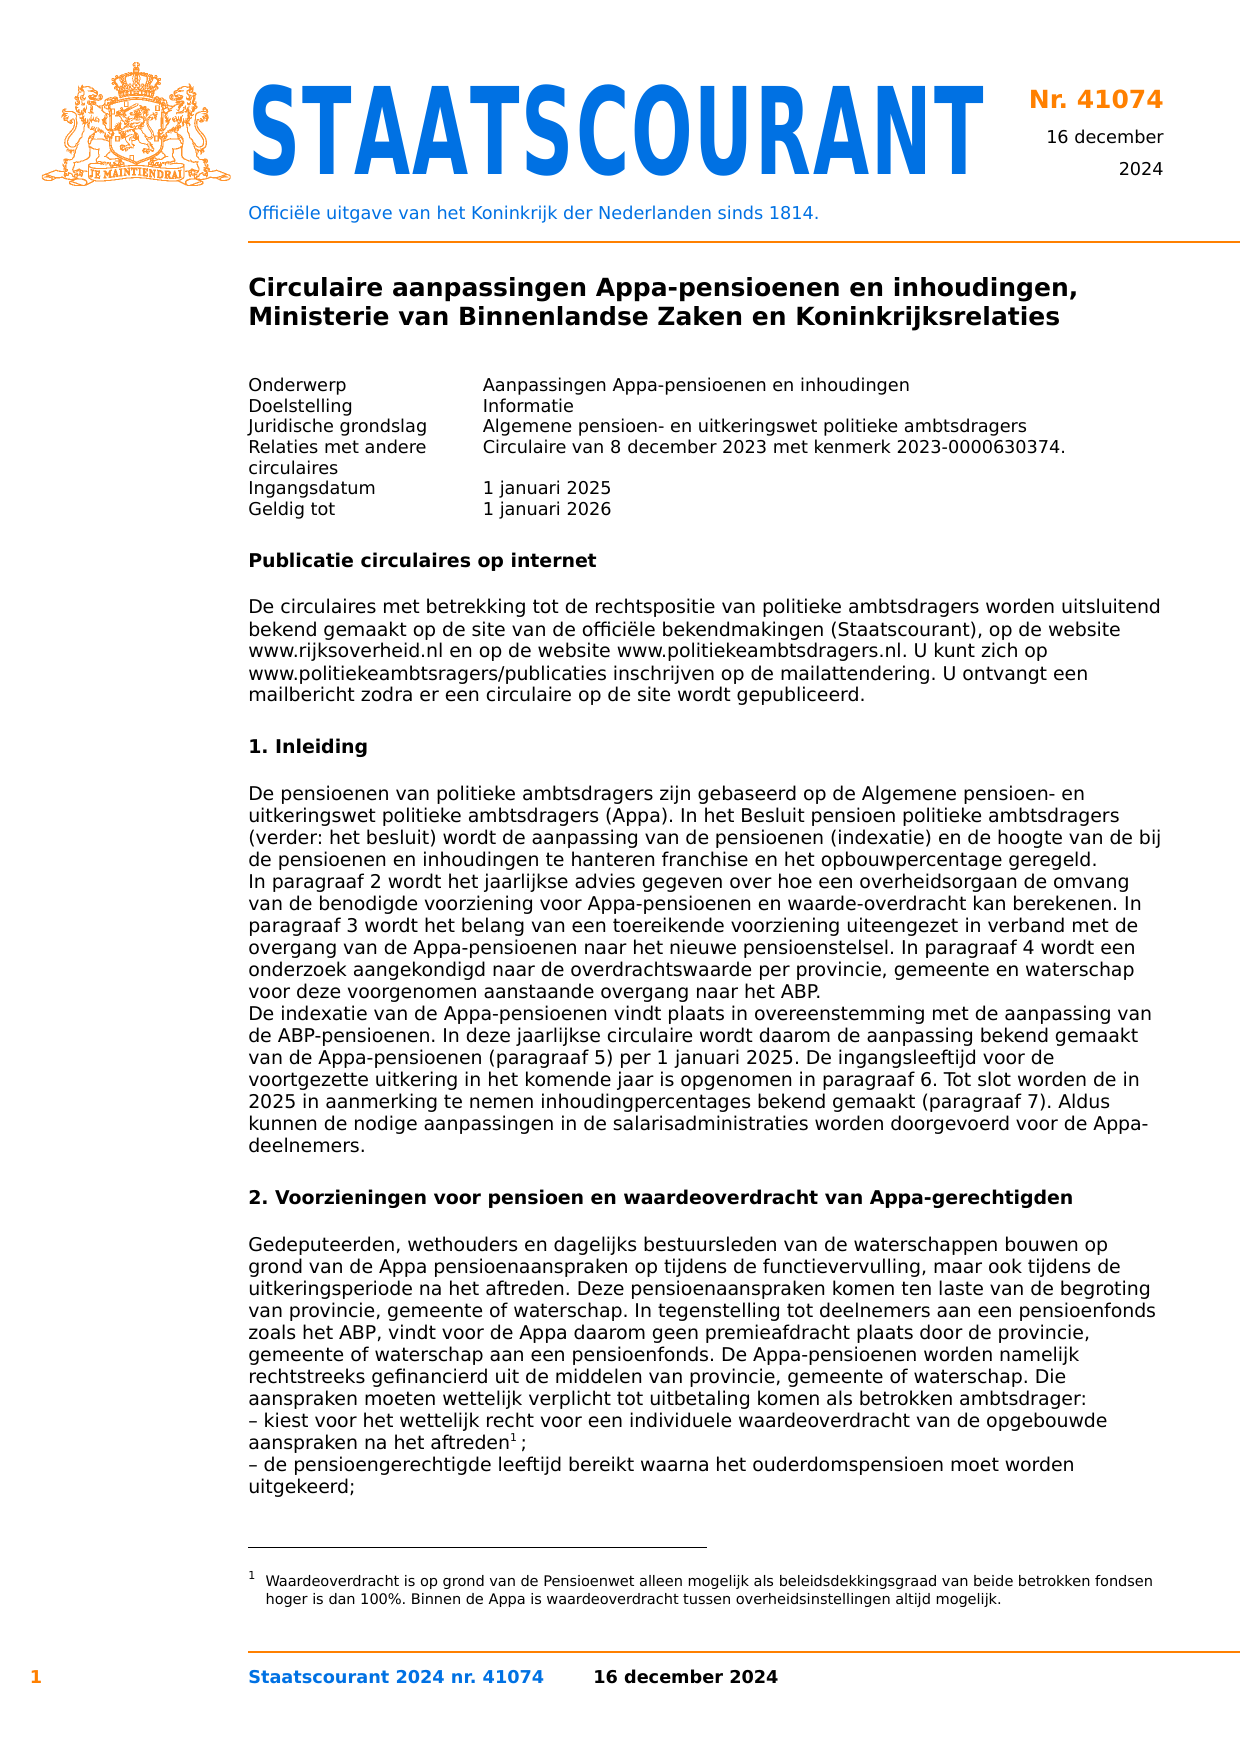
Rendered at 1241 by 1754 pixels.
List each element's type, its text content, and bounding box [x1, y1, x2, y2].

subtitle Publicatie circulaires op internet [248, 549, 1163, 571]
table_cell Ingangsdatum [248, 478, 477, 499]
text De circulaires met betrekking tot de rechtspositie van politieke ambtsdragers worden uitsluitend bekend gemaakt op de site van de officiële bekendmakingen (Staatscourant), op de website www.rijksoverheid.nl en op de website www.politiekeambtsdragers.nl. U kunt zich op www.politiekeambtsragers/publicaties inschrijven op de mailattendering. U ontvangt een mailbericht zodra er een circulaire op de site wordt gepubliceerd. [248, 596, 1163, 706]
text – de pensioengerechtigde leeftijd bereikt waarna het ouderdomspensioen moet worden uitgekeerd; [248, 1454, 1163, 1498]
text De pensioenen van politieke ambtsdragers zijn gebaseerd op de Algemene pensioen- en uitkeringswet politieke ambtsdragers (Appa). In het Besluit pensioen politieke ambtsdragers (verder: het besluit) wordt de aanpassing van de pensioenen (indexatie) en de hoogte van de bij de pensioenen en inhoudingen te hanteren franchise en het opbouwpercentage geregeld. [248, 783, 1163, 871]
table_cell Algemene pensioen- en uitkeringswet politieke ambtsdragers [477, 416, 1163, 437]
table_cell 1 januari 2025 [477, 478, 1163, 499]
text – kiest voor het wettelijk recht voor een individuele waardeoverdracht van de opgebouwde aanspraken na het aftreden; [248, 1410, 1163, 1454]
table_cell 2024 [998, 153, 1240, 203]
table_header STAATSCOURANT [248, 62, 998, 203]
table_cell Circulaire van 8 december 2023 met kenmerk 2023-0000630374. [477, 437, 1163, 478]
text De indexatie van de Appa-pensioenen vindt plaats in overeenstemming met de aanpassing van de ABP-pensioenen. In deze jaarlijkse circulaire wordt daarom de aanpassing bekend gemaakt van de Appa-pensioenen (paragraaf 5) per 1 januari 2025. De ingangsleeftijd voor de voortgezette uitkering in het komende jaar is opgenomen in paragraaf 6. Tot slot worden de in 2025 in aanmerking te nemen inhoudingpercentages bekend gemaakt (paragraaf 7). Aldus kunnen de nodige aanpassingen in de salarisadministraties worden doorgevoerd voor de Appa-deelnemers. [248, 1003, 1163, 1157]
table_cell Juridische grondslag [248, 416, 477, 437]
table_cell Doelstelling [248, 396, 477, 416]
subtitle 1. Inleiding [248, 736, 1163, 758]
table_cell Geldig tot [248, 499, 477, 519]
table_header [25, 62, 248, 241]
table_cell 16 december [998, 121, 1240, 153]
text Waardeoverdracht is op grond van de Pensioenwet alleen mogelijk als beleidsdekkingsgraad van beide betrokken fondsen hoger is dan 100%. Binnen de Appa is waardeoverdracht tussen overheidsinstellingen altijd mogelijk. [248, 1569, 1163, 1608]
subtitle 2. Voorzieningen voor pensioen en waardeoverdracht van Appa-gerechtigden [248, 1187, 1163, 1209]
text In paragraaf 2 wordt het jaarlijkse advies gegeven over hoe een overheidsorgaan de omvang van de benodigde voorziening voor Appa-pensioenen en waarde-overdracht kan berekenen. In paragraaf 3 wordt het belang van een toereikende voorziening uiteengezet in verband met de overgang van de Appa-pensioenen naar het nieuwe pensioenstelsel. In paragraaf 4 wordt een onderzoek aangekondigd naar de overdrachtswaarde per provincie, gemeente en waterschap voor deze voorgenomen aanstaande overgang naar het ABP. [248, 871, 1163, 1003]
table_cell Informatie [477, 396, 1163, 416]
text Gedeputeerden, wethouders en dagelijks bestuursleden van de waterschappen bouwen op grond van de Appa pensioenaanspraken op tijdens de functievervulling, maar ook tijdens de uitkeringsperiode na het aftreden. Deze pensioenaanspraken komen ten laste van de begroting van provincie, gemeente of waterschap. In tegenstelling tot deelnemers aan een pensioenfonds zoals het ABP, vindt voor de Appa daarom geen premieafdracht plaats door de provincie, gemeente of waterschap aan een pensioenfonds. De Appa-pensioenen worden namelijk rechtstreeks gefinancierd uit de middelen van provincie, gemeente of waterschap. Die aanspraken moeten wettelijk verplicht tot uitbetaling komen als betrokken ambtsdrager: [248, 1234, 1163, 1410]
table_cell Officiële uitgave van het Koninkrijk der Nederlanden sinds 1814. [248, 203, 1240, 241]
subtitle Circulaire aanpassingen Appa-pensioenen en inhoudingen, Ministerie van Binnenlandse Zaken en Koninkrijksrelaties [248, 273, 1163, 331]
table_cell 1 januari 2026 [477, 499, 1163, 519]
table_header Nr. 41074 [998, 62, 1240, 121]
table_header Onderwerp [248, 375, 477, 396]
picture [41, 62, 231, 186]
table_cell Relaties met andere circulaires [248, 437, 477, 478]
table_header Aanpassingen Appa-pensioenen en inhoudingen [477, 375, 1163, 396]
